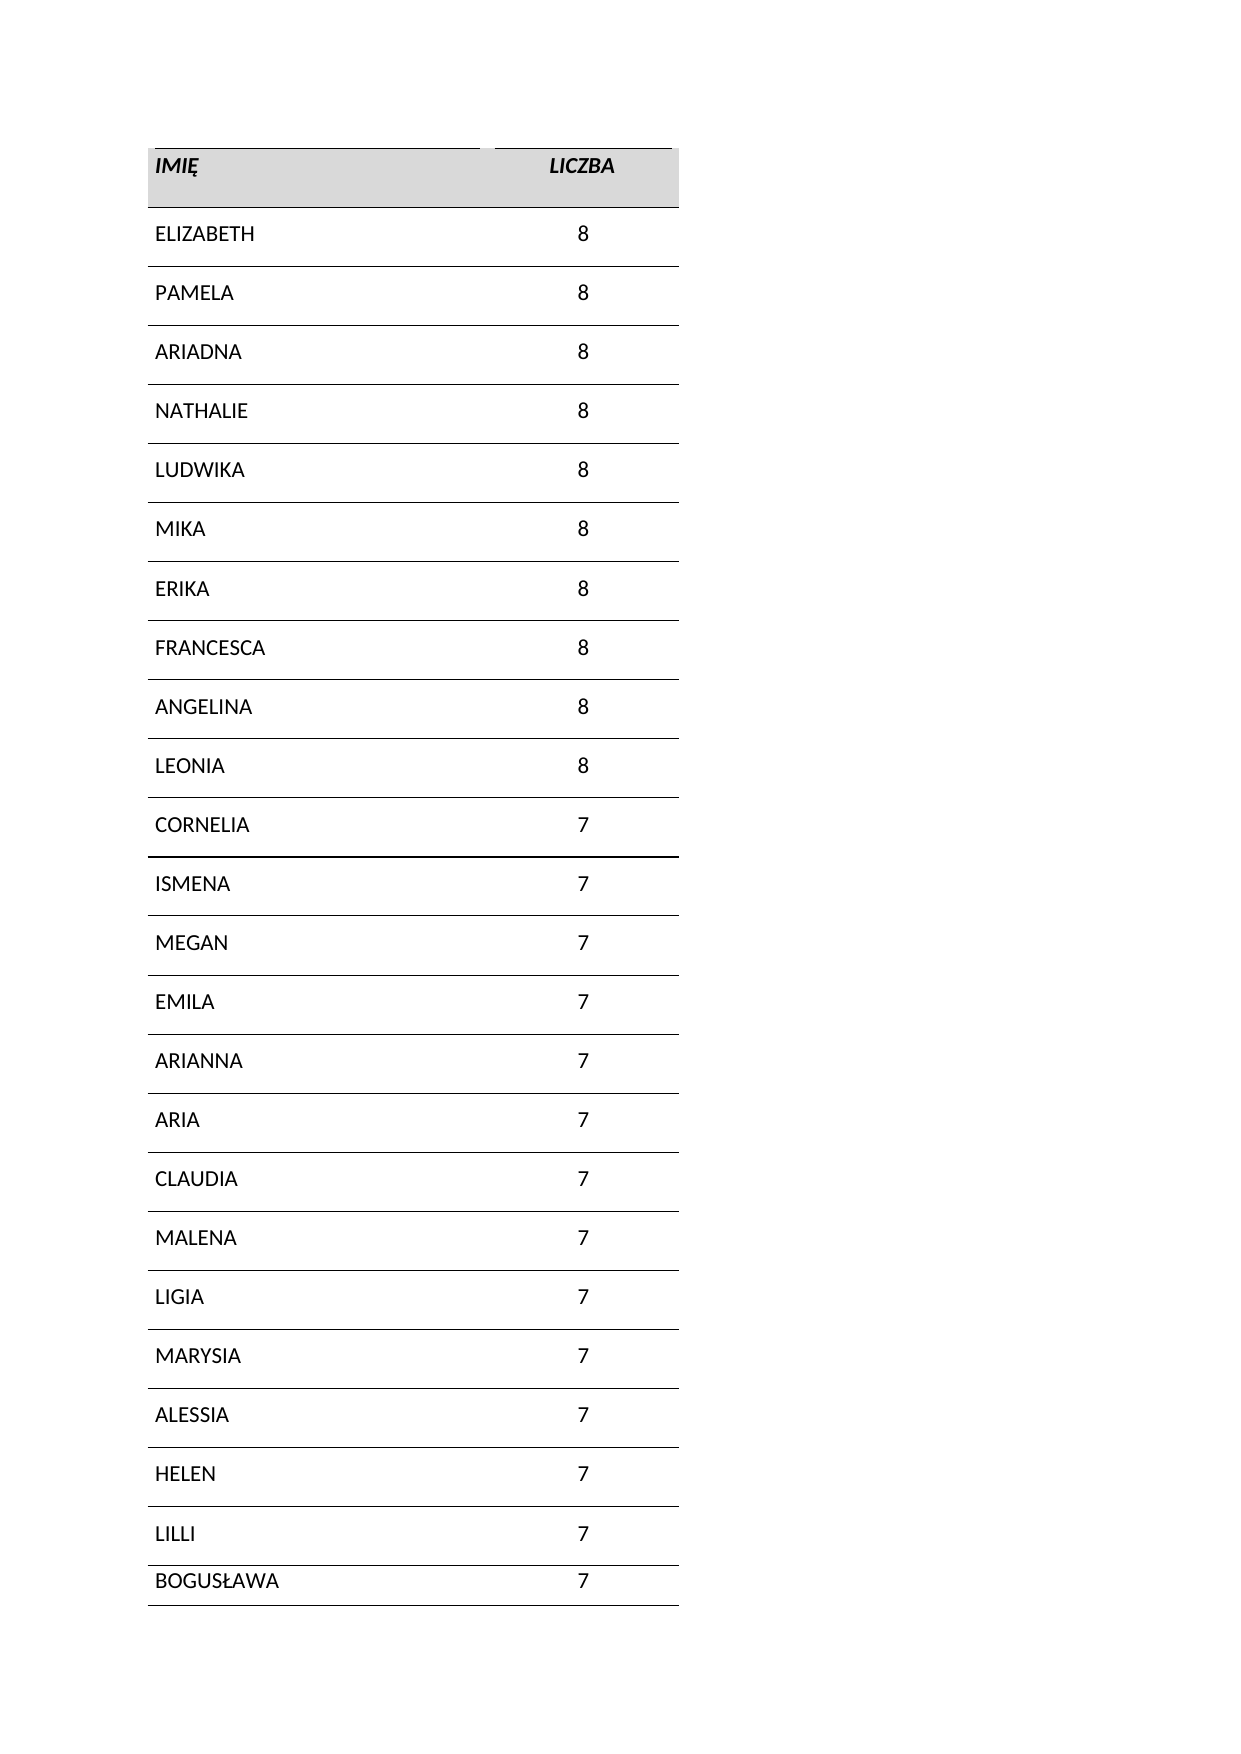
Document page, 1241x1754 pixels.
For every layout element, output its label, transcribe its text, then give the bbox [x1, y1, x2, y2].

table_cell 7 [487, 798, 679, 856]
table_cell 7 [487, 1212, 679, 1270]
table_cell MARYSIA [148, 1330, 487, 1388]
table_cell ARIANNA [148, 1035, 487, 1093]
table_cell ANGELINA [148, 680, 487, 738]
table_header IMIĘ [148, 148, 487, 207]
table_cell 8 [487, 739, 679, 797]
table_header LICZBA [487, 148, 679, 207]
table_cell CORNELIA [148, 798, 487, 856]
table_cell 7 [487, 1035, 679, 1093]
table_cell LILLI [148, 1507, 487, 1565]
table_cell CLAUDIA [148, 1153, 487, 1211]
table_cell FRANCESCA [148, 621, 487, 679]
table_cell ALESSIA [148, 1389, 487, 1447]
table_cell BOGUSŁAWA [148, 1566, 487, 1605]
table_cell EMILA [148, 976, 487, 1033]
table_cell 8 [487, 444, 679, 502]
table_cell MIKA [148, 503, 487, 561]
table_cell MEGAN [148, 916, 487, 974]
table_cell 7 [487, 1448, 679, 1506]
table_cell 8 [487, 385, 679, 443]
table_cell 8 [487, 680, 679, 738]
table_cell 8 [487, 503, 679, 561]
table_cell LEONIA [148, 739, 487, 797]
table_cell ERIKA [148, 562, 487, 620]
table_cell 7 [487, 1507, 679, 1565]
table_cell ARIADNA [148, 326, 487, 384]
table_cell MALENA [148, 1212, 487, 1270]
table_cell ISMENA [148, 858, 487, 915]
table_cell ELIZABETH [148, 208, 487, 266]
table_cell 7 [487, 1566, 679, 1605]
table_cell NATHALIE [148, 385, 487, 443]
table_cell 7 [487, 1094, 679, 1152]
table_cell 7 [487, 916, 679, 974]
table_cell 8 [487, 267, 679, 325]
table_cell LUDWIKA [148, 444, 487, 502]
table_cell 7 [487, 1389, 679, 1447]
table_cell PAMELA [148, 267, 487, 325]
table_cell 7 [487, 976, 679, 1033]
table_cell 7 [487, 858, 679, 915]
table_cell LIGIA [148, 1271, 487, 1329]
table_cell HELEN [148, 1448, 487, 1506]
table_cell 8 [487, 208, 679, 266]
table_cell 7 [487, 1271, 679, 1329]
table_cell ARIA [148, 1094, 487, 1152]
table_cell 7 [487, 1330, 679, 1388]
table_cell 8 [487, 621, 679, 679]
table_cell 8 [487, 562, 679, 620]
table_cell 8 [487, 326, 679, 384]
table_cell 7 [487, 1153, 679, 1211]
